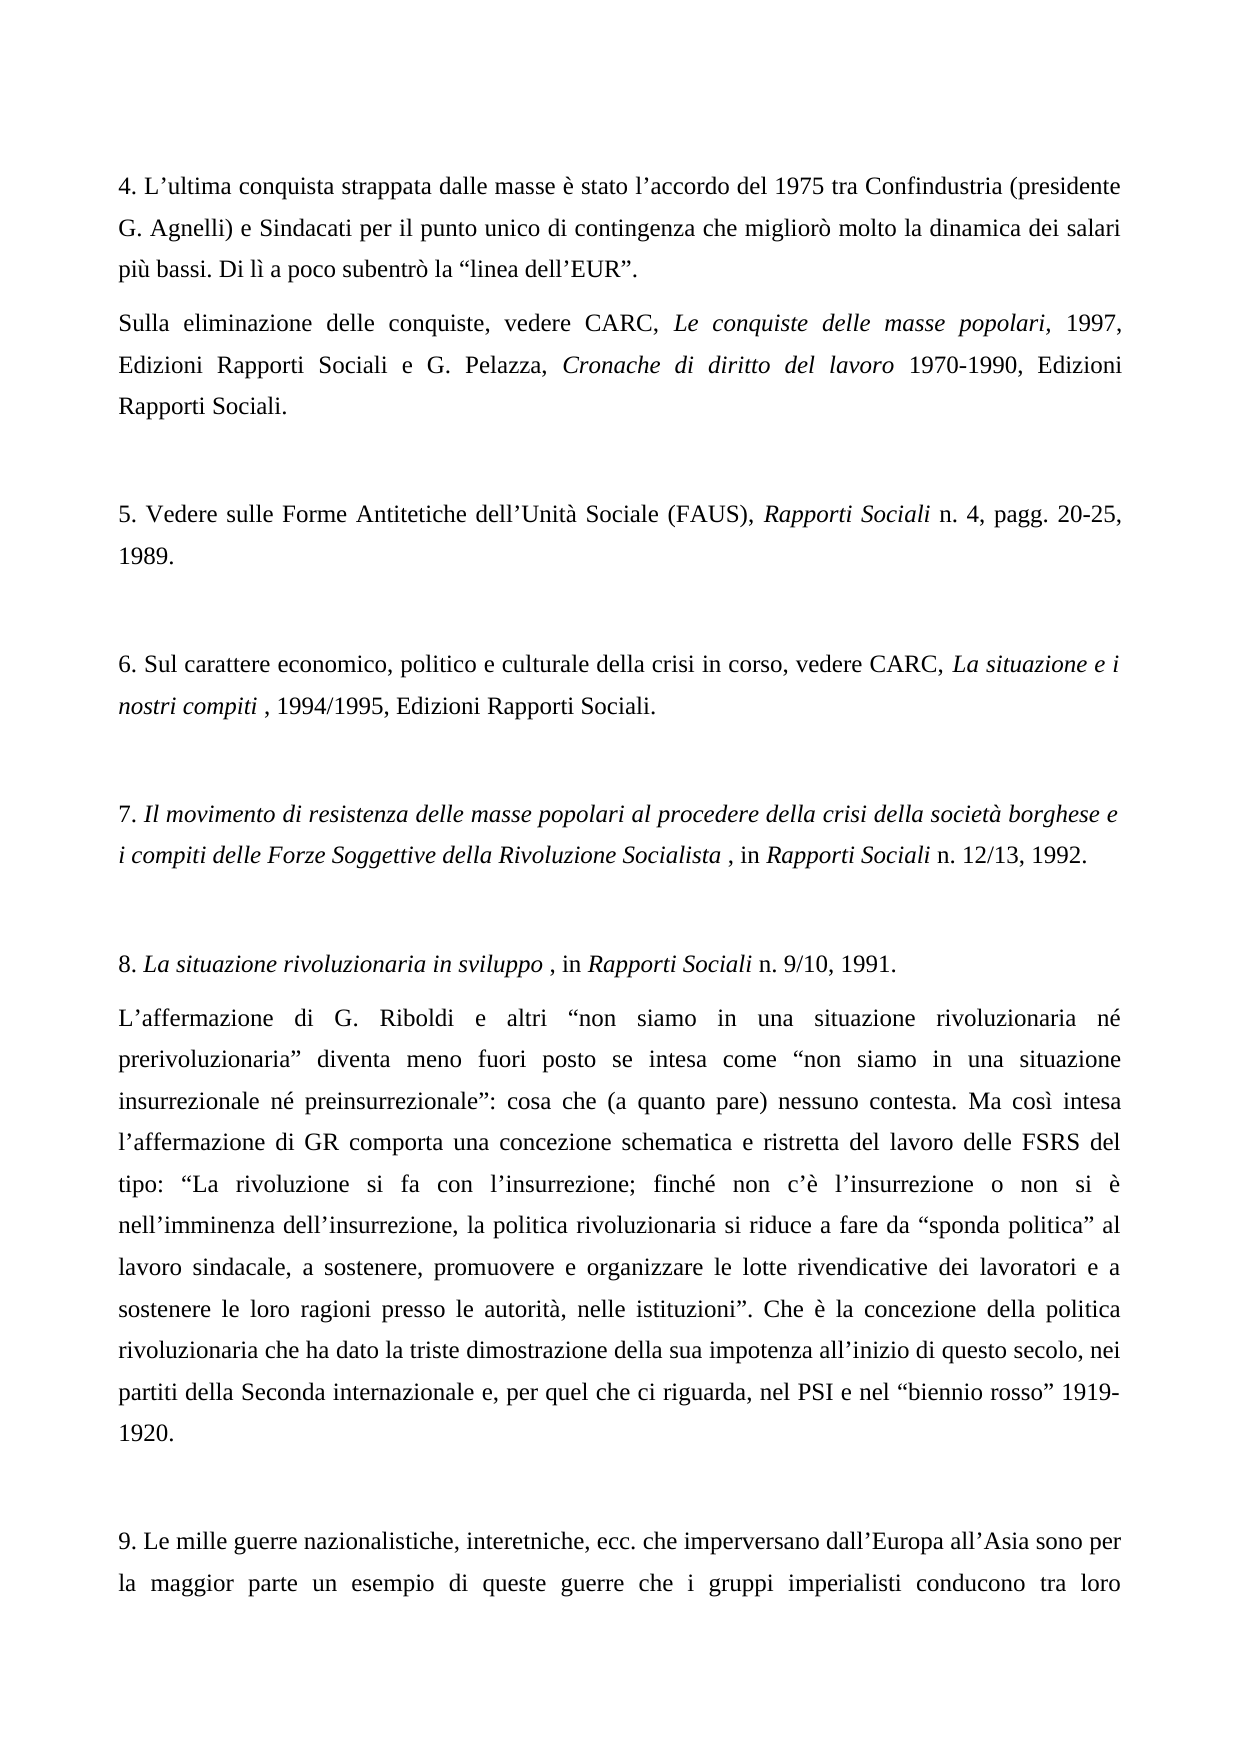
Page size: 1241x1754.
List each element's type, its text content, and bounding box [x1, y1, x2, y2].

text 7. Il movimento di resistenza delle masse popolari al procedere della crisi della società borghese e i compiti delle Forze Soggettive della Rivoluzione Socialista , in Rapporti Sociali n. 12/13, 1992. [118, 800, 1122, 869]
text 4. L’ultima conquista strappata dalle masse è stato l’accordo del 1975 tra Confindustria (presidente G. Agnelli) e Sindacati per il punto unico di contingenza che migliorò molto la dinamica dei salari più bassi. Di lì a poco subentrò la “linea dell’EUR”. [118, 172, 1122, 283]
text Sulla eliminazione delle conquiste, vedere CARC, Le conquiste delle masse popolari, 1997, Edizioni Rapporti Sociali e G. Pelazza, Cronache di diritto del lavoro 1970-1990, Edizioni Rapporti Sociali. [118, 309, 1122, 420]
text 8. La situazione rivoluzionaria in sviluppo , in Rapporti Sociali n. 9/10, 1991. [118, 950, 1122, 977]
text 6. Sul carattere economico, politico e culturale della crisi in corso, vedere CARC, La situazione e i nostri compiti , 1994/1995, Edizioni Rapporti Sociali. [118, 650, 1122, 719]
text 5. Vedere sulle Forme Antitetiche dell’Unità Sociale (FAUS), Rapporti Sociali n. 4, pagg. 20-25, 1989. [118, 501, 1122, 570]
text L’affermazione di G. Riboldi e altri “non siamo in una situazione rivoluzionaria né prerivoluzionaria” diventa meno fuori posto se intesa come “non siamo in una situazione insurrezionale né preinsurrezionale”: cosa che (a quanto pare) nessuno contesta. Ma così intesa l’affermazione di GR comporta una concezione schematica e ristretta del lavoro delle FSRS del tipo: “La rivoluzione si fa con l’insurrezione; finché non c’è l’insurrezione o non si è nell’imminenza dell’insurrezione, la politica rivoluzionaria si riduce a fare da “sponda politica” al lavoro sindacale, a sostenere, promuovere e organizzare le lotte rivendicative dei lavoratori e a sostenere le loro ragioni presso le autorità, nelle istituzioni”. Che è la concezione della politica rivoluzionaria che ha dato la triste dimostrazione della sua impotenza all’inizio di questo secolo, nei partiti della Seconda internazionale e, per quel che ci riguarda, nel PSI e nel “biennio rosso” 1919-1920. [118, 1004, 1122, 1447]
text 9. Le mille guerre nazionalistiche, interetniche, ecc. che imperversano dall’Europa all’Asia sono per la maggior parte un esempio di queste guerre che i gruppi imperialisti conducono tra loro [118, 1527, 1122, 1597]
